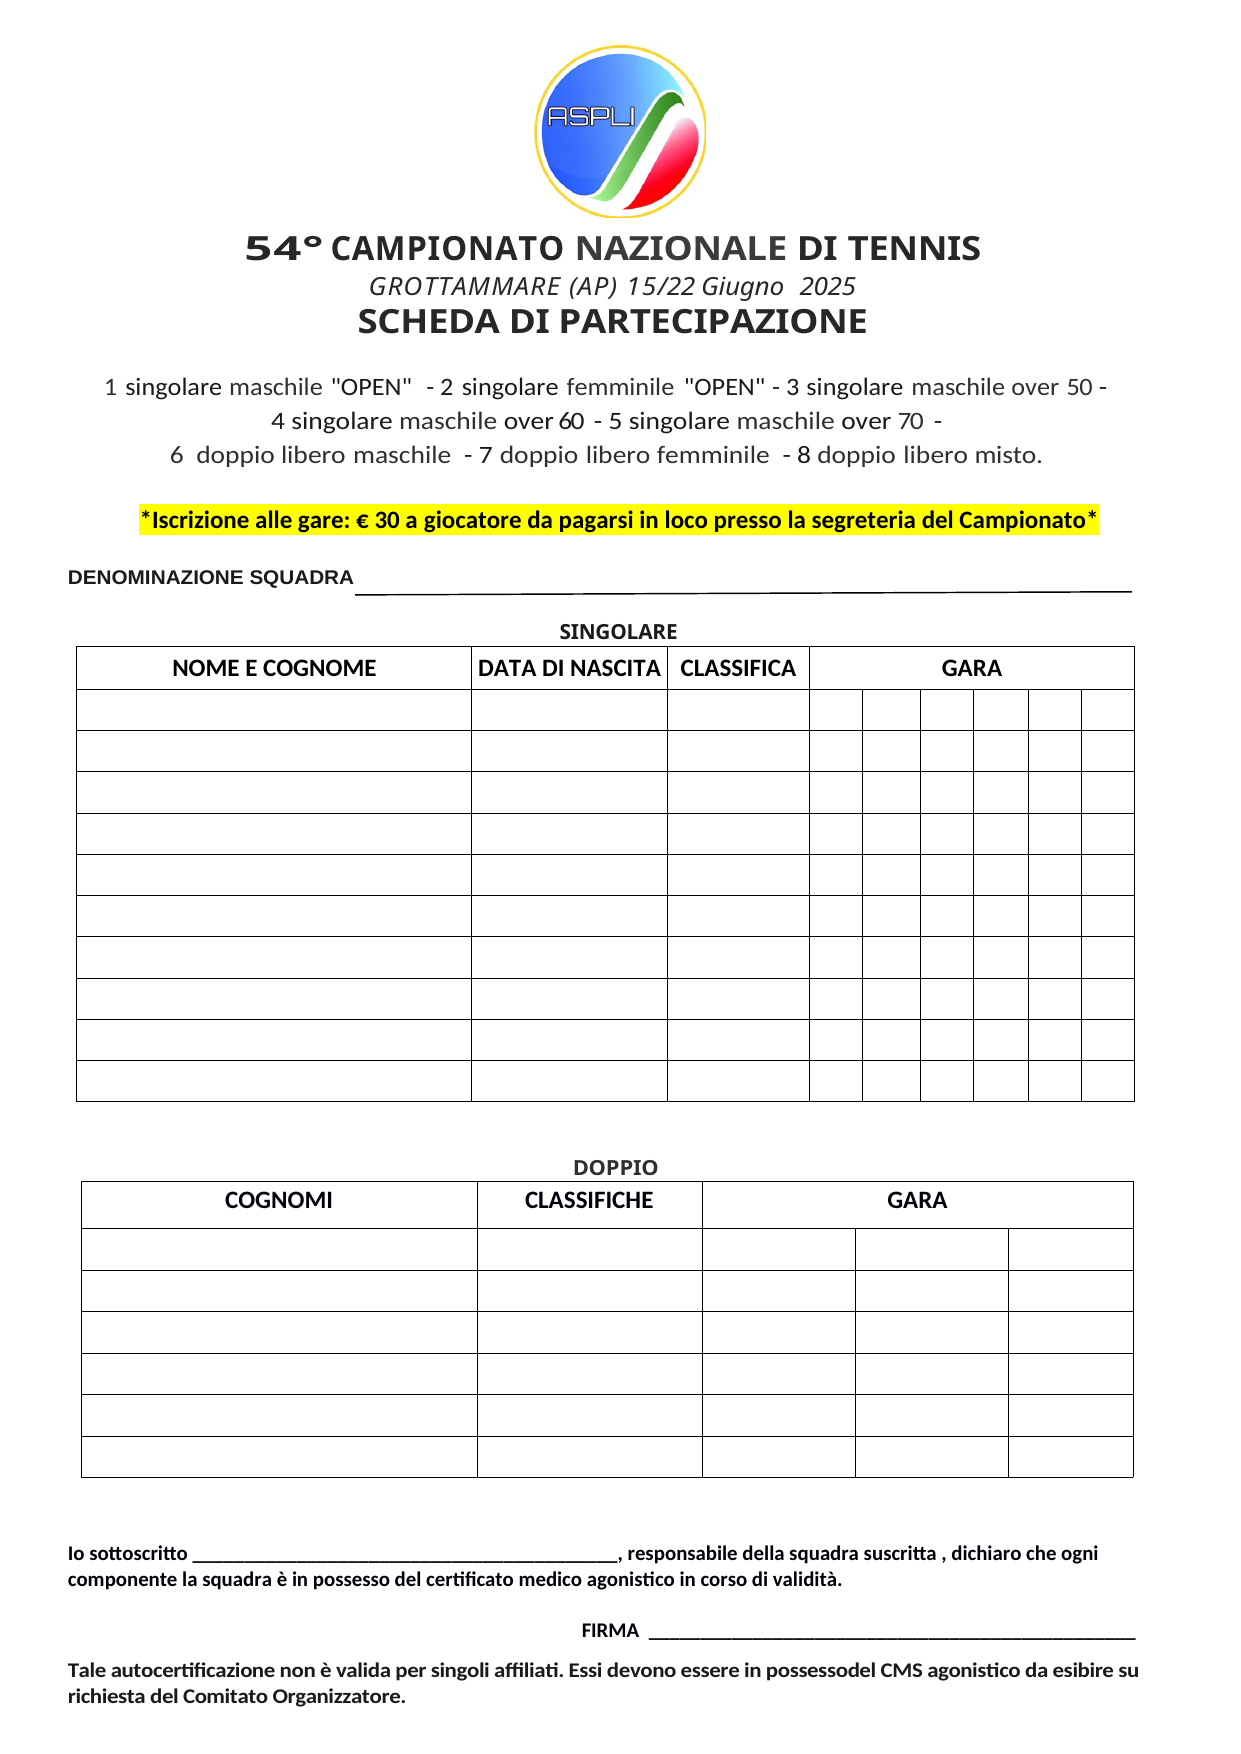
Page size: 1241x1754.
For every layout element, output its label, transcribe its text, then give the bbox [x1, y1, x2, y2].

text 1 singolare maschile "OPEN" - 2 singolare femminile "OPEN" - 3 singolare maschile over 50 - [83, 371, 1129, 401]
table_cell [856, 1312, 1008, 1353]
table_cell [82, 1395, 477, 1436]
table_cell [1082, 690, 1134, 730]
table_cell [478, 1437, 702, 1477]
table_cell [810, 731, 862, 771]
table_cell [82, 1271, 477, 1311]
table_cell [472, 1061, 667, 1101]
table_cell [863, 814, 920, 854]
table_cell [810, 855, 862, 895]
table_header GARA [810, 647, 1134, 689]
table_cell [472, 731, 667, 771]
table_cell [863, 772, 920, 812]
table_cell [668, 937, 809, 977]
table_cell [1009, 1354, 1133, 1394]
table_cell [668, 896, 809, 936]
table_cell [703, 1437, 855, 1477]
table_cell [668, 1061, 809, 1101]
table_cell [472, 937, 667, 977]
table_cell [974, 1061, 1028, 1101]
text DOPPIO [104, 1153, 1128, 1181]
table_cell [472, 896, 667, 936]
table_cell [921, 896, 973, 936]
table_cell [921, 937, 973, 977]
text 54° CAMPIONATO NAZIONALE DI TENNIS [98, 229, 1128, 268]
subtitle SINGOLARE [109, 617, 1128, 646]
table_cell [1009, 1395, 1133, 1436]
table_cell [77, 896, 471, 936]
table_cell [810, 937, 862, 977]
table_cell [810, 896, 862, 936]
table_cell [810, 814, 862, 854]
table_cell [1029, 772, 1081, 812]
table_cell [1082, 814, 1134, 854]
table_cell [77, 814, 471, 854]
text Tale autocertificazione non è valida per singoli affiliati. Essi devono essere in possessodel CMS agonistico da esibire su richiesta del Comitato Organizzatore. [68, 1658, 1184, 1708]
table_cell [810, 1061, 862, 1101]
table_cell [668, 979, 809, 1019]
table_cell [668, 772, 809, 812]
table_cell [810, 690, 862, 730]
table_cell [472, 690, 667, 730]
table_cell [1082, 772, 1134, 812]
table_cell [974, 1020, 1028, 1060]
table_cell [82, 1229, 477, 1270]
table_cell [863, 690, 920, 730]
table_cell [77, 1061, 471, 1101]
table_cell [863, 731, 920, 771]
table_cell [1029, 1020, 1081, 1060]
table_cell [472, 814, 667, 854]
table_cell [921, 1020, 973, 1060]
table_cell [668, 814, 809, 854]
table_header DATA DI NASCITA [472, 647, 667, 689]
table_cell [82, 1354, 477, 1394]
table_cell [703, 1271, 855, 1311]
table_cell [1082, 1061, 1134, 1101]
table_cell [921, 690, 973, 730]
text FIRMA _______________________________________________ [14, 1617, 1184, 1642]
table_cell [863, 855, 920, 895]
text Io sottoscritto _________________________________________, responsabile della squadra suscritta , dichiaro che ogni componente la squadra è in possesso del certificato medico agonistico in corso di validità. [68, 1541, 1184, 1591]
table_cell [1029, 896, 1081, 936]
table_cell [1082, 937, 1134, 977]
table_cell [856, 1271, 1008, 1311]
table_cell [1082, 896, 1134, 936]
table_cell [921, 814, 973, 854]
table_cell [863, 896, 920, 936]
table_cell [77, 731, 471, 771]
table_cell [856, 1229, 1008, 1270]
table_cell [1082, 855, 1134, 895]
table_header COGNOMI [82, 1182, 477, 1228]
table_cell [863, 1020, 920, 1060]
table_cell [1082, 1020, 1134, 1060]
text *Iscrizione alle gare: € 30 a giocatore da pagarsi in loco presso la segreteria del Campionato* [14, 504, 1184, 535]
table_cell [478, 1312, 702, 1353]
table_cell [974, 896, 1028, 936]
table_header CLASSIFICHE [478, 1182, 702, 1228]
table_header NOME E COGNOME [77, 647, 471, 689]
table_cell [921, 772, 973, 812]
table_cell [810, 1020, 862, 1060]
table_cell [478, 1271, 702, 1311]
table_cell [703, 1354, 855, 1394]
table_cell [856, 1395, 1008, 1436]
table_cell [1029, 690, 1081, 730]
table_cell [863, 979, 920, 1019]
table_cell [703, 1395, 855, 1436]
table_cell [77, 772, 471, 812]
table_cell [921, 979, 973, 1019]
table_cell [1029, 855, 1081, 895]
table_cell [1029, 979, 1081, 1019]
table_cell [1009, 1229, 1133, 1270]
text SCHEDA DI PARTECIPAZIONE [98, 302, 1128, 341]
table_cell [974, 937, 1028, 977]
table_cell [77, 855, 471, 895]
table_cell [856, 1354, 1008, 1394]
table_cell [668, 690, 809, 730]
table_cell [1029, 1061, 1081, 1101]
table_cell [1029, 814, 1081, 854]
table_cell [974, 979, 1028, 1019]
table_cell [1009, 1437, 1133, 1477]
table_cell [77, 937, 471, 977]
table_cell [703, 1229, 855, 1270]
table_cell [472, 772, 667, 812]
table_cell [77, 979, 471, 1019]
table_cell [921, 731, 973, 771]
table_cell [921, 855, 973, 895]
table_cell [1009, 1312, 1133, 1353]
table_cell [810, 979, 862, 1019]
table_cell [478, 1395, 702, 1436]
table_cell [82, 1437, 477, 1477]
table_cell [863, 937, 920, 977]
table_cell [974, 731, 1028, 771]
table_cell [974, 772, 1028, 812]
table_cell [668, 855, 809, 895]
table_cell [472, 855, 667, 895]
table_cell [921, 1061, 973, 1101]
table_cell [472, 1020, 667, 1060]
text 6 doppio libero maschile - 7 doppio libero femminile - 8 doppio libero misto. [83, 439, 1129, 469]
table_cell [478, 1229, 702, 1270]
table_cell [863, 1061, 920, 1101]
table_header CLASSIFICA [668, 647, 809, 689]
text 4 singolare maschile over 60 - 5 singolare maschile over 70 - [83, 405, 1129, 435]
table_cell [77, 690, 471, 730]
table_header GARA [703, 1182, 1133, 1228]
table_cell [974, 855, 1028, 895]
table_cell [810, 772, 862, 812]
table_cell [703, 1312, 855, 1353]
table_cell [472, 979, 667, 1019]
table_cell [478, 1354, 702, 1394]
text DENOMINAZIONE SQUADRA [68, 566, 1184, 589]
table_cell [82, 1312, 477, 1353]
table_cell [77, 1020, 471, 1060]
table_cell [1082, 731, 1134, 771]
table_cell [974, 690, 1028, 730]
table_cell [1009, 1271, 1133, 1311]
table_cell [668, 1020, 809, 1060]
text GROTTAMMARE (AP) 15/22 Giugno 2025 [97, 268, 1128, 302]
table_cell [1029, 731, 1081, 771]
table_cell [1082, 979, 1134, 1019]
table_cell [1029, 937, 1081, 977]
table_cell [974, 814, 1028, 854]
table_cell [668, 731, 809, 771]
table_cell [856, 1437, 1008, 1477]
